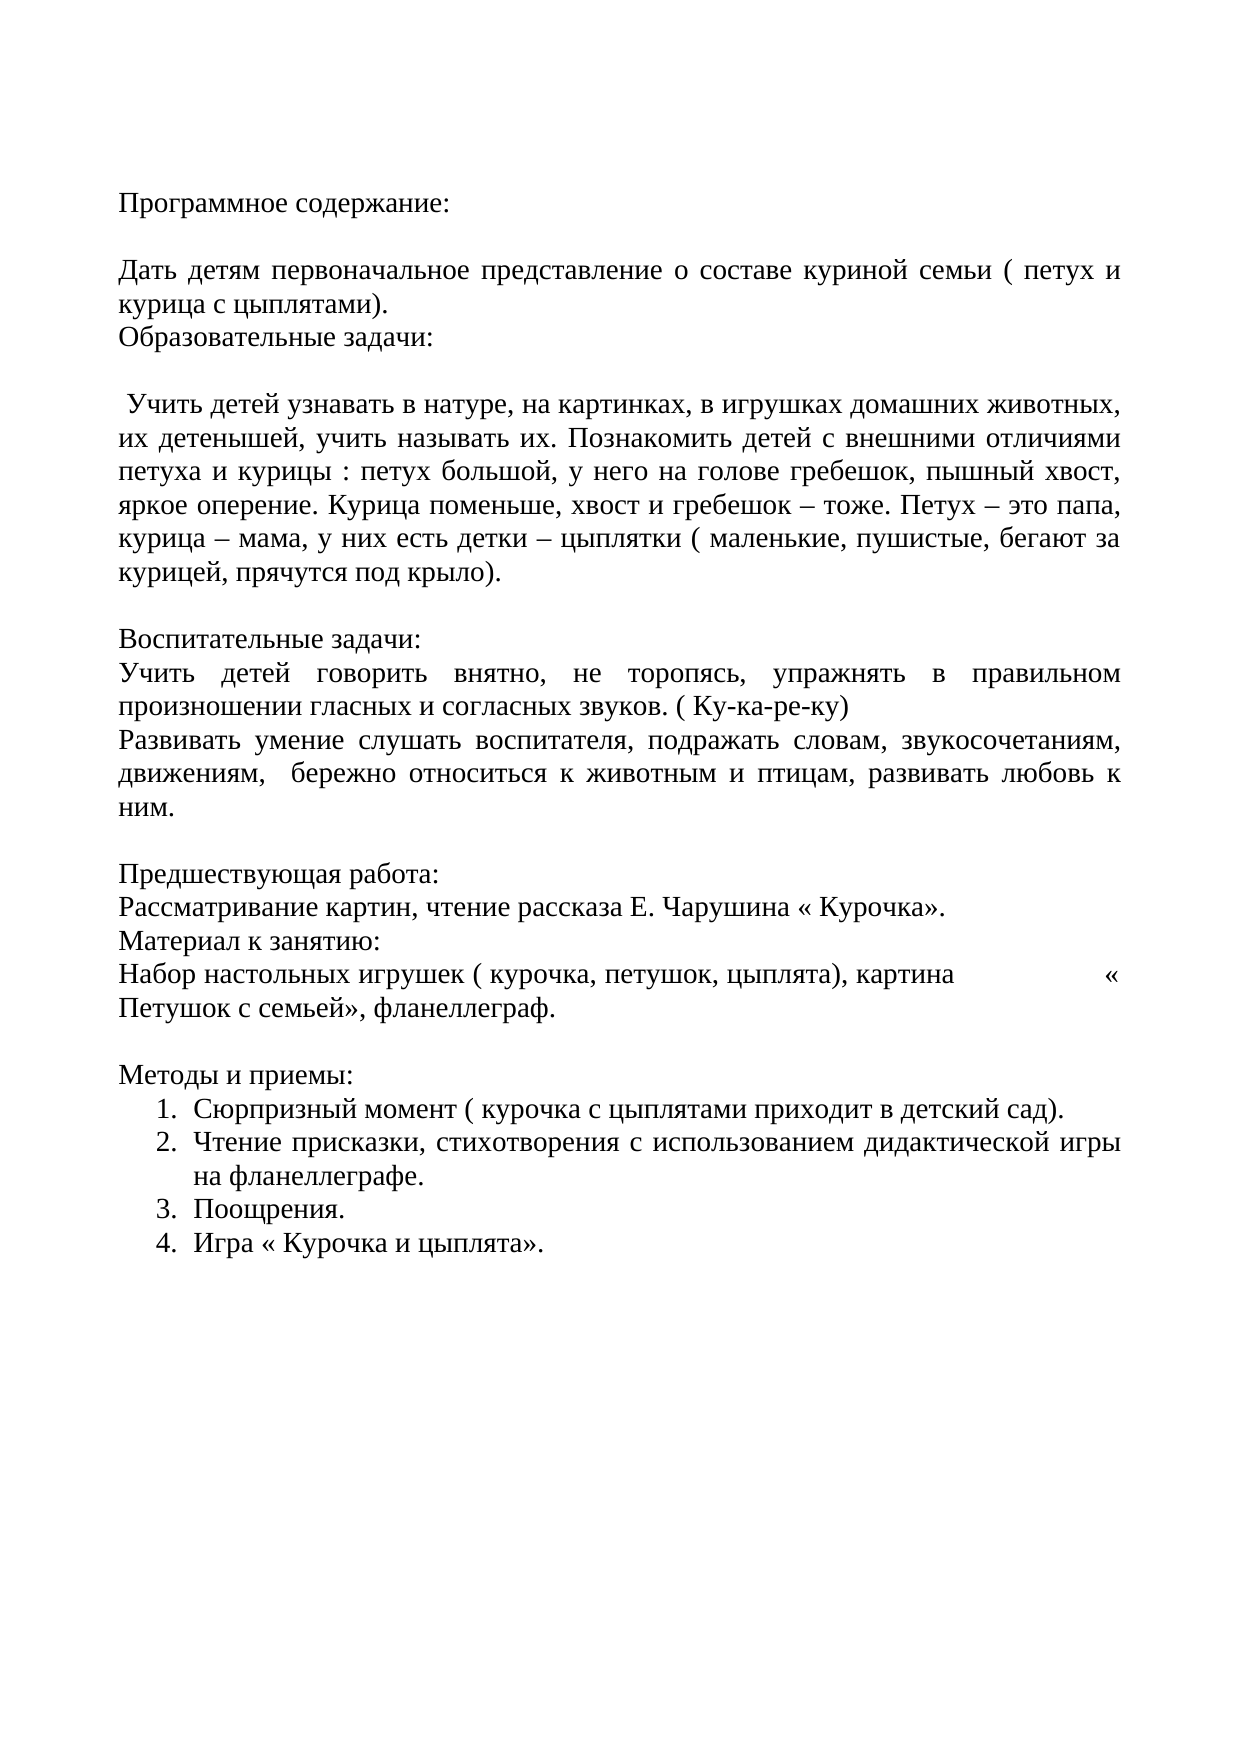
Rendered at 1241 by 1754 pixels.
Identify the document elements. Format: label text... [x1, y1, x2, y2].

text Дать детям первоначальное представление о составе куриной семьи ( петух и курица с цыплятами). [118, 252, 1122, 319]
list Сюрпризный момент ( курочка с цыплятами приходит в детский сад). [156, 1091, 1122, 1124]
text Рассматривание картин, чтение рассказа Е. Чарушина « Курочка». [118, 889, 1122, 923]
text Развивать умение слушать воспитателя, подражать словам, звукосочетаниям, движениям, бережно относиться к животным и птицам, развивать любовь к ним. [118, 722, 1122, 822]
text Учить детей говорить внятно, не торопясь, упражнять в правильном произношении гласных и согласных звуков. ( Ку-ка-ре-ку) [118, 655, 1122, 722]
list Поощрения. [156, 1191, 1122, 1225]
list Чтение присказки, стихотворения с использованием дидактической игры на фланеллеграфе. [156, 1124, 1122, 1191]
text Набор настольных игрушек ( курочка, петушок, цыплята), картина « Петушок с семьей», фланеллеграф. [118, 957, 1122, 1024]
text Воспитательные задачи: [118, 588, 1122, 655]
text Предшествующая работа: [118, 856, 1122, 889]
text Методы и приемы: [118, 1057, 1122, 1091]
text Учить детей узнавать в натуре, на картинках, в игрушках домашних животных, их детенышей, учить называть их. Познакомить детей с внешними отличиями петуха и курицы : петух большой, у него на голове гребешок, пышный хвост, яркое оперение. Курица поменьше, хвост и гребешок – тоже. Петух – это папа, курица – мама, у них есть детки – цыплятки ( маленькие, пушистые, бегают за курицей, прячутся под крыло). [118, 386, 1122, 588]
text Образовательные задачи: [118, 319, 1122, 353]
list Игра « Курочка и цыплята». [156, 1225, 1122, 1258]
text Материал к занятию: [118, 923, 1122, 957]
text Программное содержание: [118, 185, 1122, 219]
